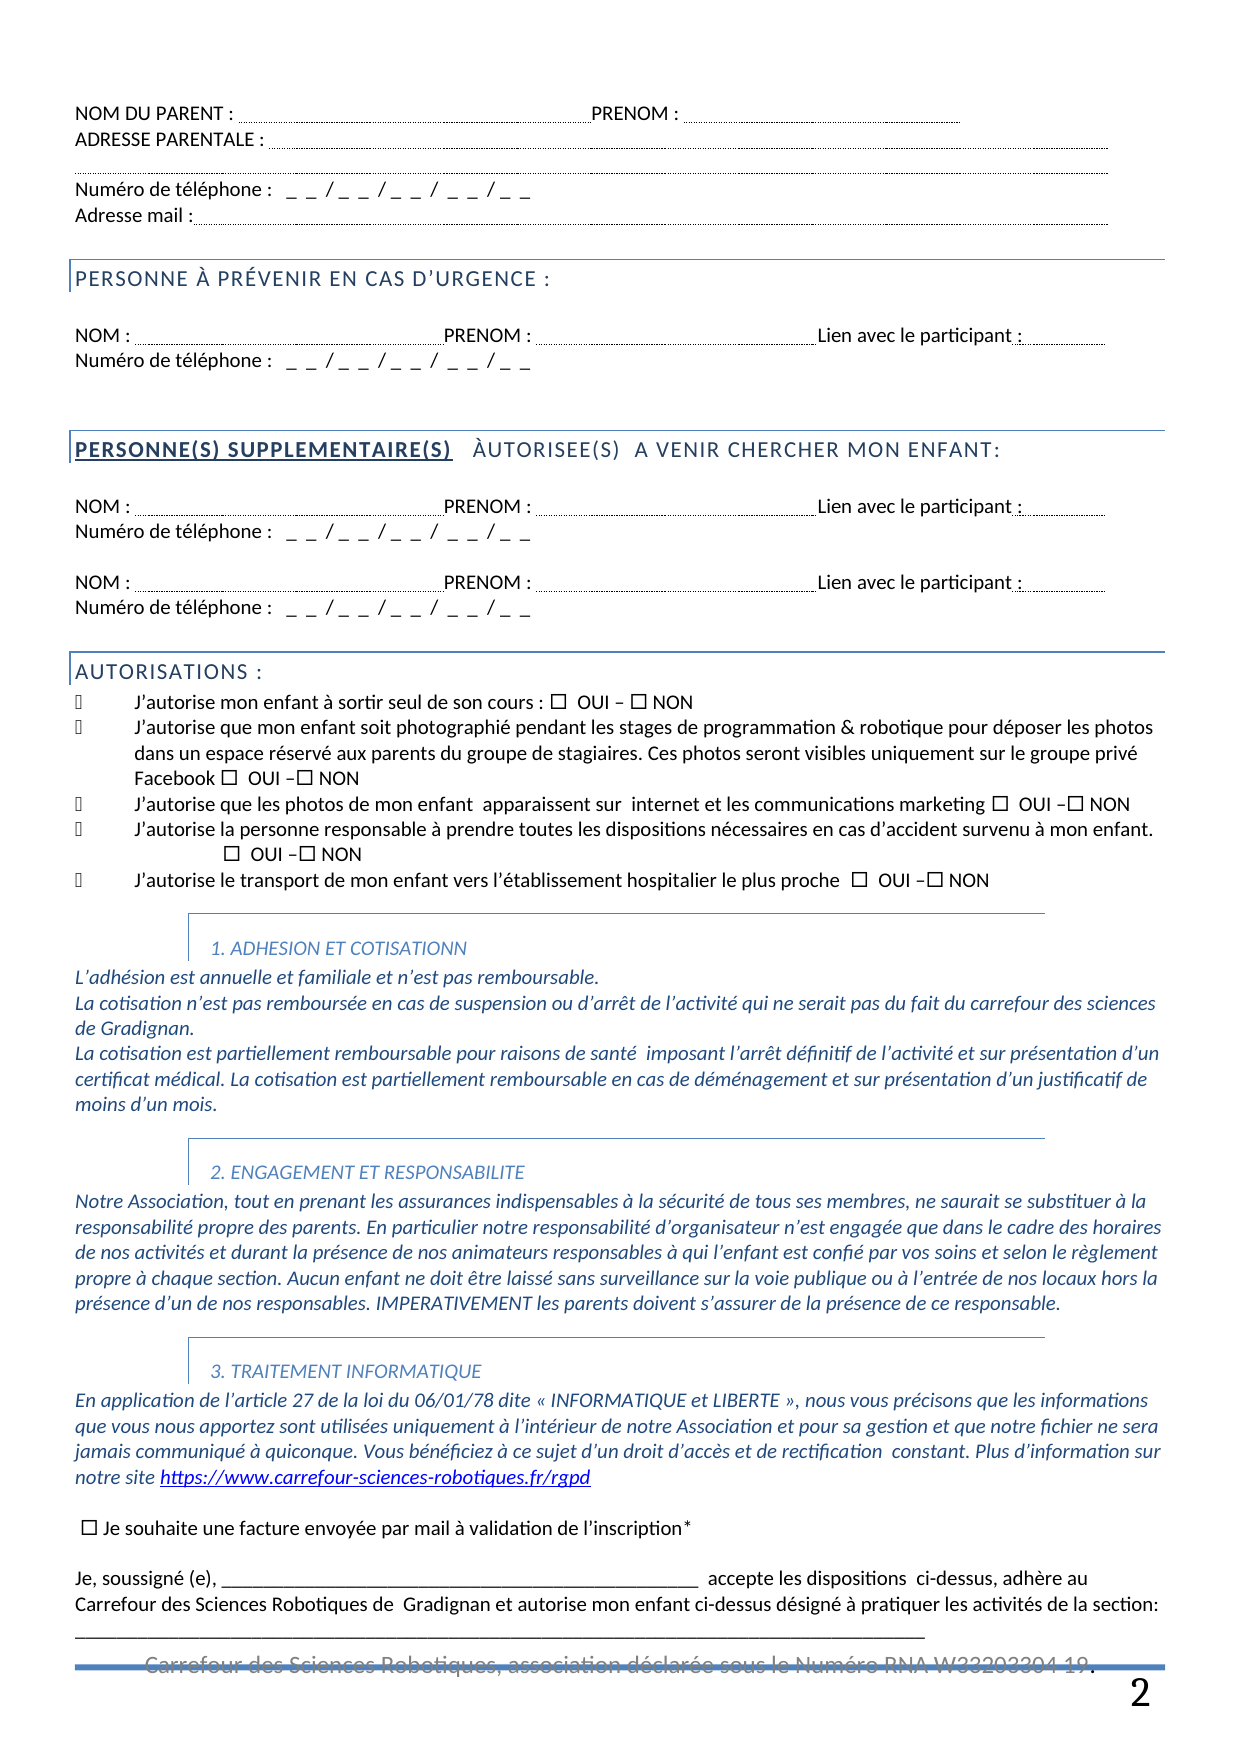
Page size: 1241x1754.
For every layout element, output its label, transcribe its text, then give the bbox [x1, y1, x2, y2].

list J’autorise la personne responsable à prendre toutes les dispositions nécessaires en cas d’accident survenu à mon enfant. [75, 816, 1209, 842]
text NOM DU PARENT : PRENOM : [75, 100, 1165, 126]
subtitle Personne(S) Supplementaire(S) àutorisee(S) a venir chercher mon enfant: [71, 431, 1165, 463]
text En application de l’article 27 de la loi du 06/01/78 dite « INFORMATIQUE et LIBERTE », nous vous précisons que les informations que vous nous apportez sont utilisées uniquement à l’intérieur de notre Association et pour sa gestion et que notre fichier ne sera jamais communiqué à quiconque. Vous bénéficiez à ce sujet d’un droit d’accès et de rectification constant. Plus d’information sur notre site https://www.carrefour-sciences-robotiques.fr/rgpd [75, 1388, 1165, 1489]
text Notre Association, tout en prenant les assurances indispensables à la sécurité de tous ses membres, ne saurait se substituer à la responsabilité propre des parents. En particulier notre responsabilité d’organisateur n’est engagée que dans le cadre des horaires de nos activités et durant la présence de nos animateurs responsables à qui l’enfant est confié par vos soins et selon le règlement propre à chaque section. Aucun enfant ne doit être laissé sans surveillance sur la voie publique ou à l’entrée de nos locaux hors la présence d’un de nos responsables. IMPERATIVEMENT les parents doivent s’assurer de la présence de ce responsable. [75, 1189, 1165, 1316]
text La cotisation n’est pas remboursée en cas de suspension ou d’arrêt de l’activité qui ne serait pas du fait du carrefour des sciences de Gradignan. [75, 990, 1165, 1041]
text  OUI – NON [150, 842, 1209, 867]
text L’adhésion est annuelle et familiale et n’est pas remboursable. [75, 964, 1165, 990]
list J’autorise que mon enfant soit photographié pendant les stages de programmation & robotique pour déposer les photos dans un espace réservé aux parents du groupe de stagiaires. Ces photos seront visibles uniquement sur le groupe privé Facebook  OUI – NON [75, 714, 1180, 791]
text Numéro de téléphone : _ _ / _ _ / _ _ / _ _ / _ _ [75, 518, 1165, 544]
text NOM : PRENOM : Lien avec le participant : [75, 569, 1165, 594]
text 2. ENGAGEMENT ET RESPONSABILITE [189, 1139, 1045, 1185]
text 3. TRAITEMENT INFORMATIQUE [189, 1338, 1045, 1384]
text La cotisation est partiellement remboursable pour raisons de santé imposant l’arrêt définitif de l’activité et sur présentation d’un certificat médical. La cotisation est partiellement remboursable en cas de déménagement et sur présentation d’un justificatif de moins d’un mois. [75, 1041, 1165, 1117]
text NOM : PRENOM : Lien avec le participant : [75, 322, 1165, 347]
list J’autorise le transport de mon enfant vers l’établissement hospitalier le plus proche  OUI – NON [75, 867, 1165, 892]
text Numéro de téléphone : _ _ / _ _ / _ _ / _ _ / _ _ [75, 594, 1165, 620]
text NOM : PRENOM : Lien avec le participant : [75, 493, 1165, 518]
list J’autorise que les photos de mon enfant apparaissent sur internet et les communications marketing  OUI – NON [75, 791, 1180, 816]
subtitle Personne à prévenir en cas d’urgence : [71, 260, 1165, 292]
text __________________________________________________________________________________ [75, 1616, 1165, 1642]
text Adresse mail : [75, 202, 1165, 227]
text Numéro de téléphone : _ _ / _ _ / _ _ / _ _ / _ _ [75, 177, 1165, 202]
text Je, soussigné (e), ______________________________________________ accepte les dispositions ci-dessus, adhère au Carrefour des Sciences Robotiques de Gradignan et autorise mon enfant ci-dessus désigné à pratiquer les activités de la section: [75, 1566, 1165, 1616]
text Numéro de téléphone : _ _ / _ _ / _ _ / _ _ / _ _ [75, 347, 1165, 373]
text ADRESSE PARENTALE : [75, 126, 1165, 177]
text 1. ADHESION ET COTISATIONN [189, 914, 1045, 961]
list J’autorise mon enfant à sortir seul de son cours :  OUI –  NON [75, 689, 1165, 714]
text  Je souhaite une facture envoyée par mail à validation de l’inscription* [75, 1515, 1165, 1540]
subtitle autorisations : [71, 653, 1165, 685]
